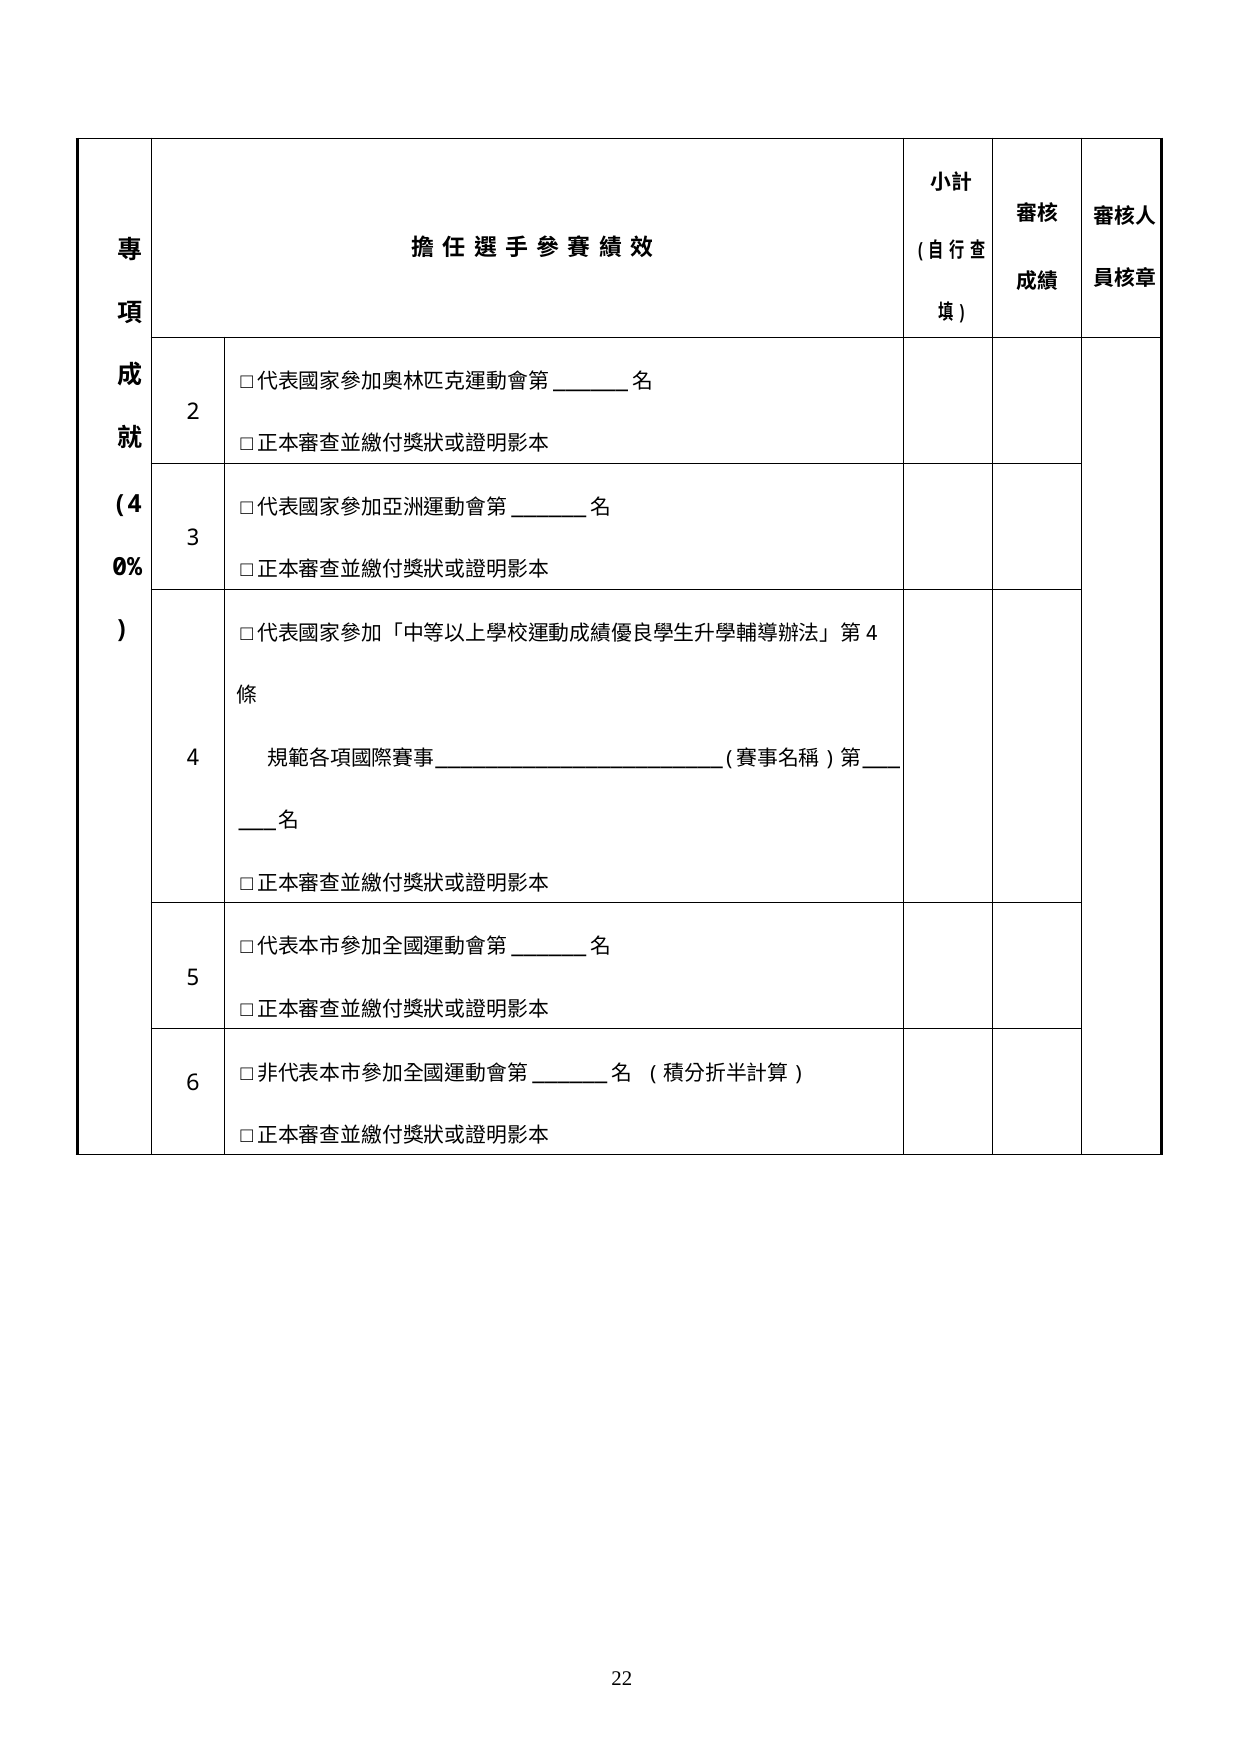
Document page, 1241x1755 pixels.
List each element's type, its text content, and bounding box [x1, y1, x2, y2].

table_cell 5 [152, 903, 224, 1028]
table_cell [904, 338, 992, 463]
table_cell 6 [152, 1029, 224, 1154]
table_cell □代表本市參加全國運動會第______名 □正本審查並繳付獎狀或證明影本 [225, 903, 903, 1028]
table_cell 3 [152, 464, 224, 589]
table_cell [904, 590, 992, 902]
table_cell [904, 903, 992, 1028]
table_cell □代表國家參加「中等以上學校運動成績優良學生升學輔導辦法」第4條 規範各項國際賽事_______________________(賽事名稱)第______名 □正本審查並繳付獎狀或證明影本 [225, 590, 903, 902]
table_cell 審核 成績 [993, 139, 1081, 337]
table_cell □代表國家參加奧林匹克運動會第______名 □正本審查並繳付獎狀或證明影本 [225, 338, 903, 463]
table_cell 擔任選手參賽績效 [152, 139, 903, 337]
table_cell □非代表本市參加全國運動會第______名 (積分折半計算) □正本審查並繳付獎狀或證明影本 [225, 1029, 903, 1154]
table_cell [993, 590, 1081, 902]
table_cell 2 [152, 338, 224, 463]
table_cell [993, 464, 1081, 589]
table_cell [904, 1029, 992, 1154]
table_cell [993, 338, 1081, 463]
table_cell 小計 (自行查填) [904, 139, 992, 337]
table_cell [993, 903, 1081, 1028]
table_cell 4 [152, 590, 224, 902]
table_cell [904, 464, 992, 589]
table_cell □代表國家參加亞洲運動會第______名 □正本審查並繳付獎狀或證明影本 [225, 464, 903, 589]
table_cell [993, 1029, 1081, 1154]
table_cell 審核人員核章 [1082, 139, 1160, 337]
table_cell [1082, 338, 1160, 1154]
table_cell 專項成就 (40%) [79, 139, 151, 1154]
